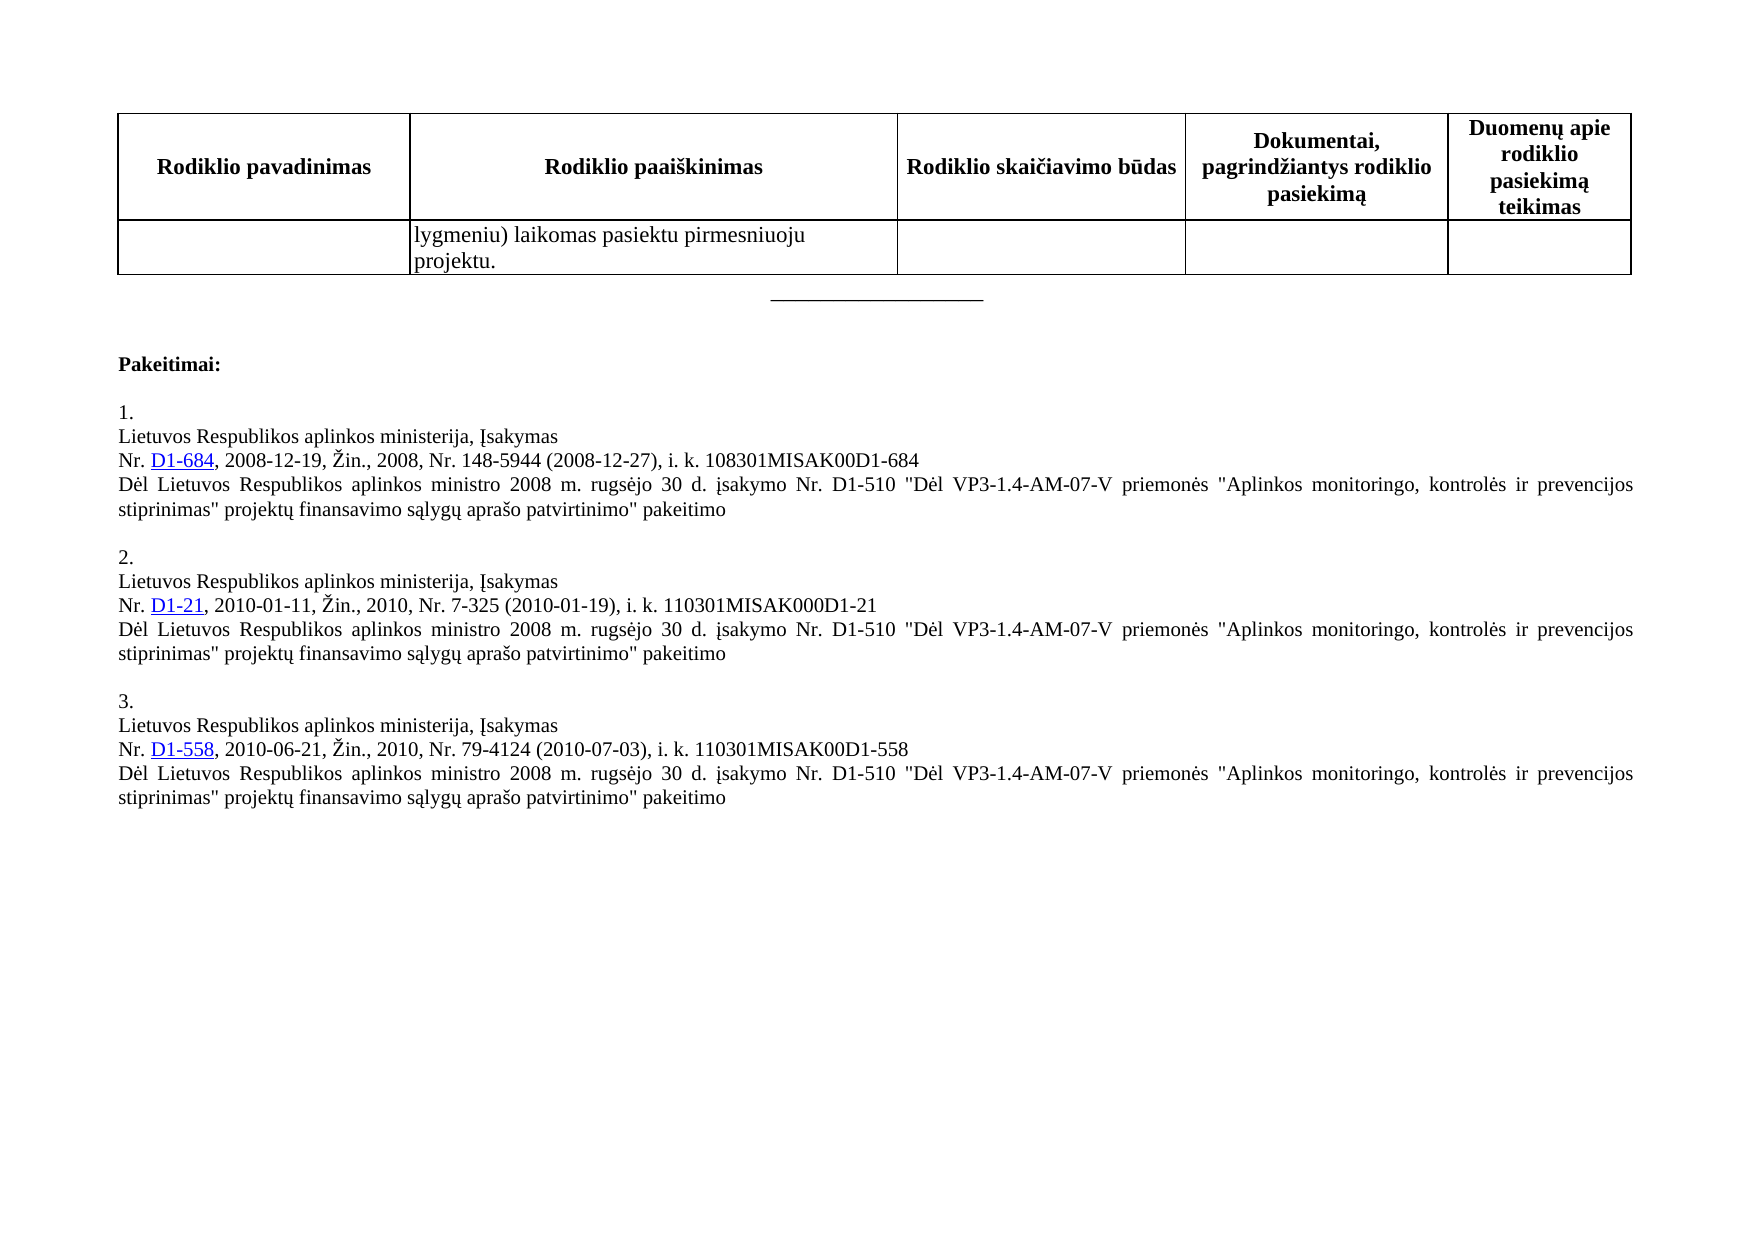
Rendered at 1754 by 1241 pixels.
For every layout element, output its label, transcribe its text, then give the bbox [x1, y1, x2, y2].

table_header Rodiklio pavadinimas [119, 114, 409, 219]
table_header Rodiklio paaiškinimas [411, 114, 897, 219]
text Pakeitimai: [118, 352, 1635, 376]
text Dėl Lietuvos Respublikos aplinkos ministro 2008 m. rugsėjo 30 d. įsakymo Nr. D1-510 "Dėl VP3-1.4-AM-07-V priemonės "Aplinkos monitoringo, kontrolės ir prevencijos stiprinimas" projektų finansavimo sąlygų aprašo patvirtinimo" pakeitimo [118, 617, 1635, 665]
table_cell [1186, 221, 1447, 274]
text Nr. D1-21, 2010-01-11, Žin., 2010, Nr. 7-325 (2010-01-19), i. k. 110301MISAK000D1-21 [118, 593, 1635, 617]
table_header Duomenų apie rodiklio pasiekimą teikimas [1449, 114, 1630, 219]
table_header Rodiklio skaičiavimo būdas [898, 114, 1185, 219]
table_cell [119, 221, 409, 274]
text Lietuvos Respublikos aplinkos ministerija, Įsakymas [118, 713, 1635, 737]
text 3. [118, 689, 1635, 713]
text _________________ [118, 275, 1635, 304]
table_cell lygmeniu) laikomas pasiektu pirmesniuoju projektu. [411, 221, 897, 274]
text Nr. D1-558, 2010-06-21, Žin., 2010, Nr. 79-4124 (2010-07-03), i. k. 110301MISAK00D1-558 [118, 737, 1635, 761]
text Nr. D1-684, 2008-12-19, Žin., 2008, Nr. 148-5944 (2008-12-27), i. k. 108301MISAK00D1-684 [118, 448, 1635, 472]
text Dėl Lietuvos Respublikos aplinkos ministro 2008 m. rugsėjo 30 d. įsakymo Nr. D1-510 "Dėl VP3-1.4-AM-07-V priemonės "Aplinkos monitoringo, kontrolės ir prevencijos stiprinimas" projektų finansavimo sąlygų aprašo patvirtinimo" pakeitimo [118, 761, 1635, 809]
text Lietuvos Respublikos aplinkos ministerija, Įsakymas [118, 569, 1635, 593]
text Lietuvos Respublikos aplinkos ministerija, Įsakymas [118, 424, 1635, 448]
table_cell [898, 221, 1185, 274]
table_header Dokumentai, pagrindžiantys rodiklio pasiekimą [1186, 114, 1447, 219]
text Dėl Lietuvos Respublikos aplinkos ministro 2008 m. rugsėjo 30 d. įsakymo Nr. D1-510 "Dėl VP3-1.4-AM-07-V priemonės "Aplinkos monitoringo, kontrolės ir prevencijos stiprinimas" projektų finansavimo sąlygų aprašo patvirtinimo" pakeitimo [118, 472, 1635, 521]
text 1. [118, 400, 1635, 424]
table_cell [1449, 221, 1630, 274]
text 2. [118, 544, 1635, 569]
